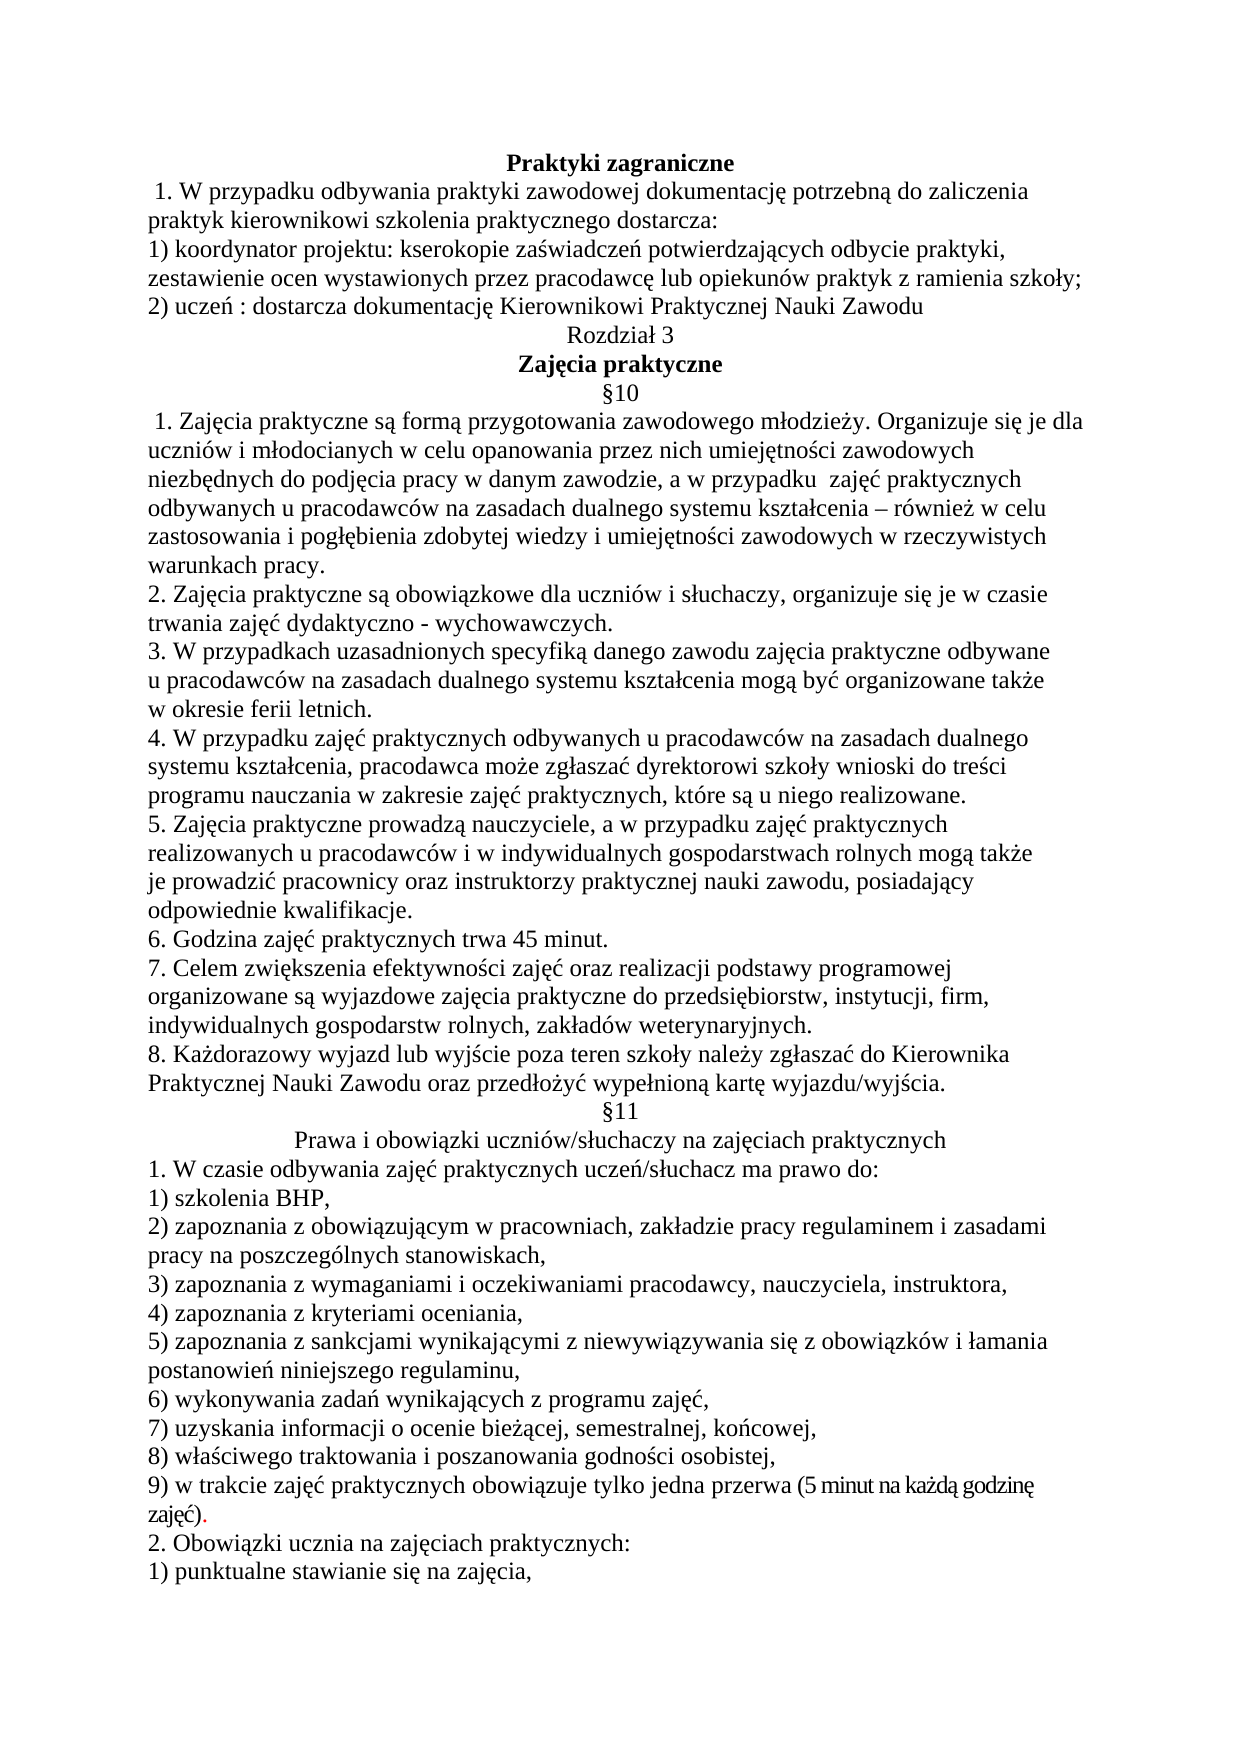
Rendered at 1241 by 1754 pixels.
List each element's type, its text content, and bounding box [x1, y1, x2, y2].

text 4) zapoznania z kryteriami oceniania, [148, 1298, 1093, 1326]
text 2. Zajęcia praktyczne są obowiązkowe dla uczniów i słuchaczy, organizuje się je w czasie trwania zajęć dydaktyczno - wychowawczych. [148, 579, 1093, 636]
text 1) koordynator projektu: kserokopie zaświadczeń potwierdzających odbycie praktyki, zestawienie ocen wystawionych przez pracodawcę lub opiekunów praktyk z ramienia szkoły; [148, 234, 1093, 291]
text 1. W przypadku odbywania praktyki zawodowej dokumentację potrzebną do zaliczenia praktyk kierownikowi szkolenia praktycznego dostarcza: [148, 176, 1093, 234]
text 6. Godzina zajęć praktycznych trwa 45 minut. [148, 924, 1093, 953]
text §11 [148, 1096, 1093, 1125]
text 2) zapoznania z obowiązującym w pracowniach, zakładzie pracy regulaminem i zasadami pracy na poszczególnych stanowiskach, [148, 1211, 1093, 1269]
text 9) w trakcie zajęć praktycznych obowiązuje tylko jedna przerwa (5 minut na każdą godzinę zajęć). [148, 1470, 1093, 1528]
text 3. W przypadkach uzasadnionych specyfiką danego zawodu zajęcia praktyczne odbywane u pracodawców na zasadach dualnego systemu kształcenia mogą być organizowane także w okresie ferii letnich. [148, 636, 1093, 723]
text Rozdział 3 [148, 320, 1093, 349]
text 3) zapoznania z wymaganiami i oczekiwaniami pracodawcy, nauczyciela, instruktora, [148, 1269, 1093, 1298]
text 6) wykonywania zadań wynikających z programu zajęć, [148, 1384, 1093, 1413]
text 1. Zajęcia praktyczne są formą przygotowania zawodowego młodzieży. Organizuje się je dla uczniów i młodocianych w celu opanowania przez nich umiejętności zawodowych niezbędnych do podjęcia pracy w danym zawodzie, a w przypadku zajęć praktycznych odbywanych u pracodawców na zasadach dualnego systemu kształcenia – również w celu zastosowania i pogłębienia zdobytej wiedzy i umiejętności zawodowych w rzeczywistych warunkach pracy. [148, 406, 1093, 579]
text 7. Celem zwiększenia efektywności zajęć oraz realizacji podstawy programowej organizowane są wyjazdowe zajęcia praktyczne do przedsiębiorstw, instytucji, firm, indywidualnych gospodarstw rolnych, zakładów weterynaryjnych. [148, 953, 1093, 1039]
text 5) zapoznania z sankcjami wynikającymi z niewywiązywania się z obowiązków i łamania postanowień niniejszego regulaminu, [148, 1326, 1093, 1384]
text 7) uzyskania informacji o ocenie bieżącej, semestralnej, końcowej, [148, 1413, 1093, 1441]
text 4. W przypadku zajęć praktycznych odbywanych u pracodawców na zasadach dualnego systemu kształcenia, pracodawca może zgłaszać dyrektorowi szkoły wnioski do treści programu nauczania w zakresie zajęć praktycznych, które są u niego realizowane. [148, 723, 1093, 809]
text 1. W czasie odbywania zajęć praktycznych uczeń/słuchacz ma prawo do: [148, 1154, 1093, 1183]
text 8) właściwego traktowania i poszanowania godności osobistej, [148, 1441, 1093, 1470]
text 1) szkolenia BHP, [148, 1183, 1093, 1211]
text Praktyki zagraniczne [148, 148, 1093, 176]
text 1) punktualne stawianie się na zajęcia, [148, 1556, 1093, 1585]
text §10 [148, 378, 1093, 406]
text 8. Każdorazowy wyjazd lub wyjście poza teren szkoły należy zgłaszać do Kierownika Praktycznej Nauki Zawodu oraz przedłożyć wypełnioną kartę wyjazdu/wyjścia. [148, 1039, 1093, 1096]
text 2) uczeń : dostarcza dokumentację Kierownikowi Praktycznej Nauki Zawodu [148, 291, 1093, 320]
text Prawa i obowiązki uczniów/słuchaczy na zajęciach praktycznych [148, 1125, 1093, 1154]
text 2. Obowiązki ucznia na zajęciach praktycznych: [148, 1528, 1093, 1556]
text Zajęcia praktyczne [148, 349, 1093, 378]
text 5. Zajęcia praktyczne prowadzą nauczyciele, a w przypadku zajęć praktycznych realizowanych u pracodawców i w indywidualnych gospodarstwach rolnych mogą także je prowadzić pracownicy oraz instruktorzy praktycznej nauki zawodu, posiadający odpowiednie kwalifikacje. [148, 809, 1093, 924]
